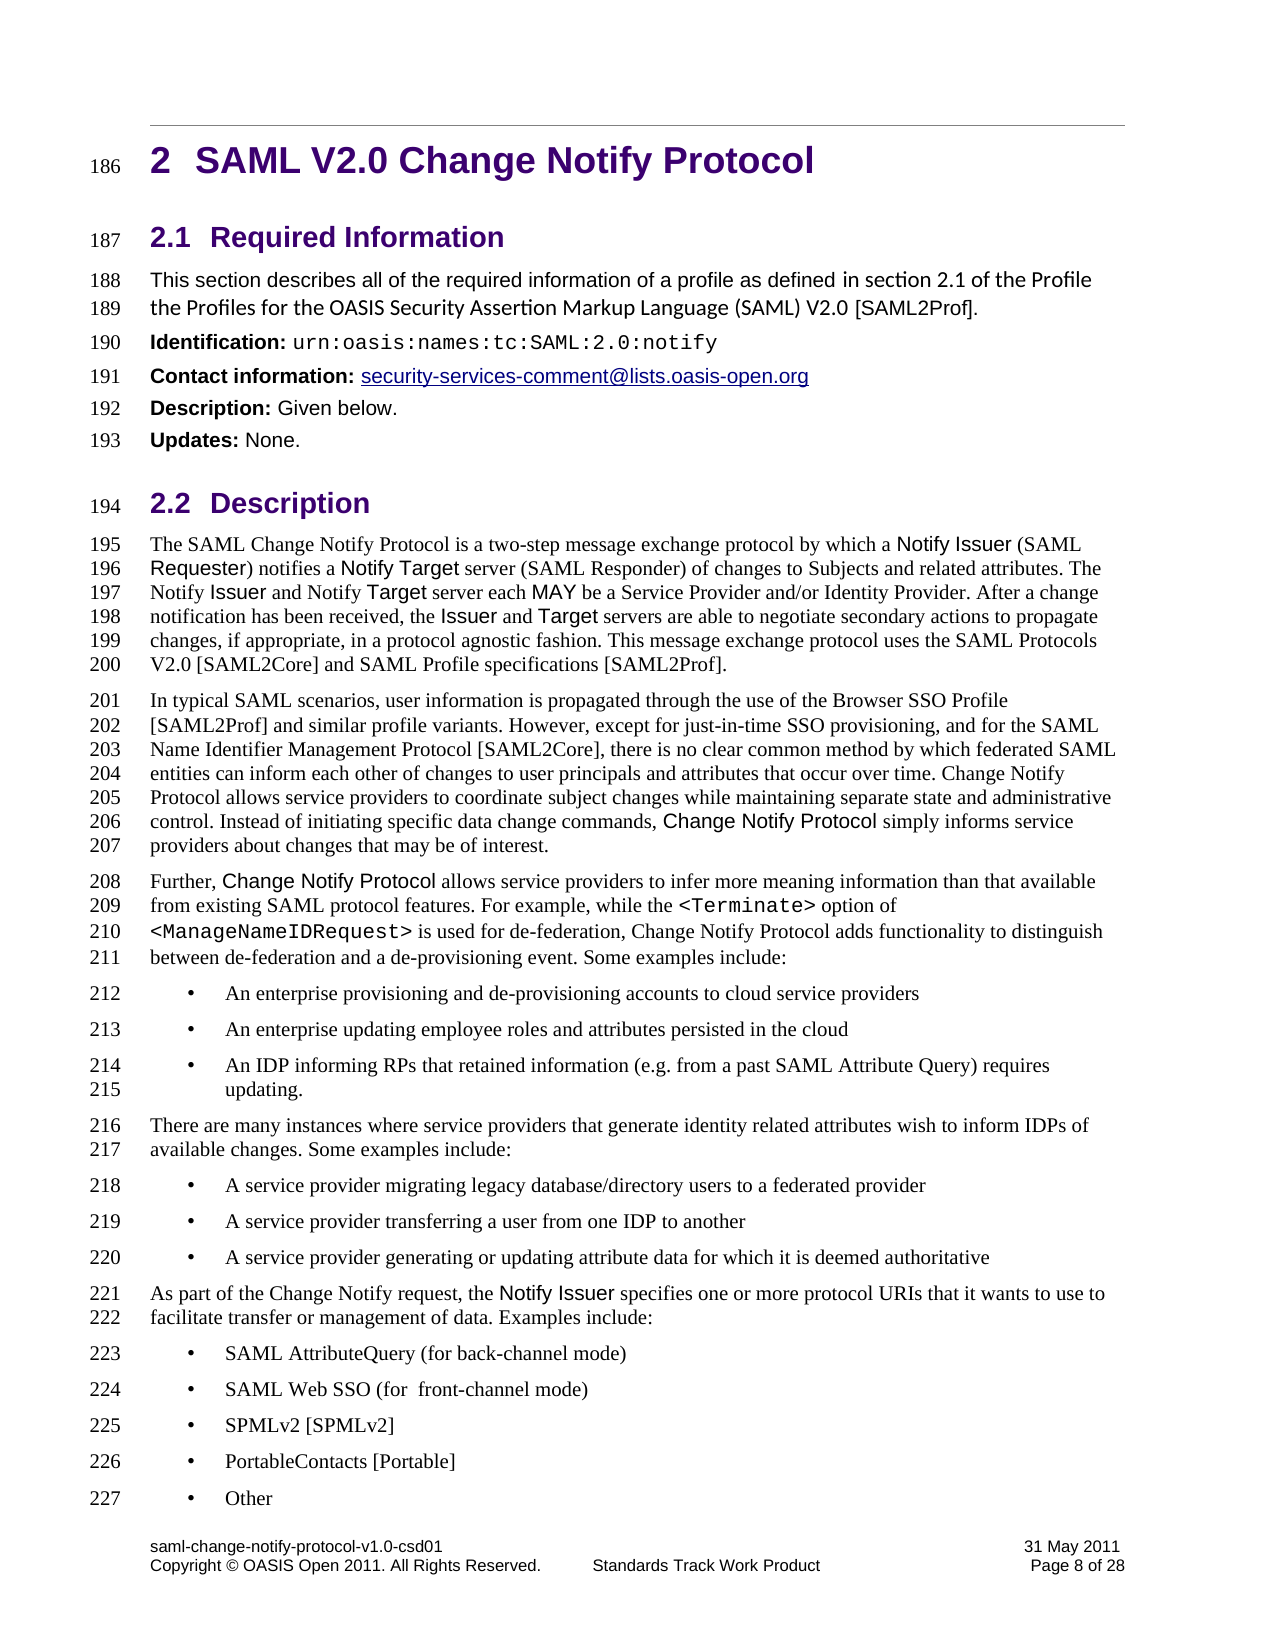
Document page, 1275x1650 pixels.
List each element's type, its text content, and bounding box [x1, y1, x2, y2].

list A service provider generating or updating attribute data for which it is deemed authoritative [187, 1245, 1125, 1269]
text There are many instances where service providers that generate identity related attributes wish to inform IDPs of available changes. Some examples include: [150, 1113, 1125, 1161]
list SPMLv2 [SPMLv2] [187, 1413, 1125, 1437]
text Contact information: security-services-comment@lists.oasis-open.org [150, 364, 1125, 388]
subtitle Required Information [150, 220, 1125, 253]
subtitle SAML V2.0 Change Notify Protocol [150, 126, 1125, 182]
text Identification: urn:oasis:names:tc:SAML:2.0:notify [150, 329, 1125, 355]
list Other [187, 1485, 1125, 1509]
list An enterprise provisioning and de-provisioning accounts to cloud service providers [187, 981, 1125, 1005]
list A service provider migrating legacy database/directory users to a federated provider [187, 1173, 1125, 1197]
text Updates: None. [150, 428, 1125, 452]
list SAML AttributeQuery (for back-channel mode) [187, 1341, 1125, 1365]
text This section describes all of the required information of a profile as defined in section 2.1 of the Profile the Profiles for the OASIS Security Assertion Markup Language (SAML) V2.0 [SAML2Prof]. [150, 265, 1125, 321]
list An enterprise updating employee roles and attributes persisted in the cloud [187, 1017, 1125, 1041]
list SAML Web SSO (for front-channel mode) [187, 1377, 1125, 1401]
text Further, Change Notify Protocol allows service providers to infer more meaning information than that available from existing SAML protocol features. For example, while the <Terminate> option of <ManageNameIDRequest> is used for de-federation, Change Notify Protocol adds functionality to distinguish between de-federation and a de-provisioning event. Some examples include: [150, 869, 1125, 969]
list PortableContacts [Portable] [187, 1449, 1125, 1473]
text In typical SAML scenarios, user information is propagated through the use of the Browser SSO Profile [SAML2Prof] and similar profile variants. However, except for just-in-time SSO provisioning, and for the SAML Name Identifier Management Protocol [SAML2Core], there is no clear common method by which federated SAML entities can inform each other of changes to user principals and attributes that occur over time. Change Notify Protocol allows service providers to coordinate subject changes while maintaining separate state and administrative control. Instead of initiating specific data change commands, Change Notify Protocol simply informs service providers about changes that may be of interest. [150, 688, 1125, 857]
text The SAML Change Notify Protocol is a two-step message exchange protocol by which a Notify Issuer (SAML Requester) notifies a Notify Target server (SAML Responder) of changes to Subjects and related attributes. The Notify Issuer and Notify Target server each MAY be a Service Provider and/or Identity Provider. After a change notification has been received, the Issuer and Target servers are able to negotiate secondary actions to propagate changes, if appropriate, in a protocol agnostic fashion. This message exchange protocol uses the SAML Protocols V2.0 [SAML2Core] and SAML Profile specifications [SAML2Prof]. [150, 532, 1125, 676]
list An IDP informing RPs that retained information (e.g. from a past SAML Attribute Query) requires updating. [187, 1053, 1125, 1101]
text As part of the Change Notify request, the Notify Issuer specifies one or more protocol URIs that it wants to use to facilitate transfer or management of data. Examples include: [150, 1281, 1125, 1329]
list A service provider transferring a user from one IDP to another [187, 1209, 1125, 1233]
text Description: Given below. [150, 396, 1125, 420]
subtitle Description [150, 486, 1125, 520]
